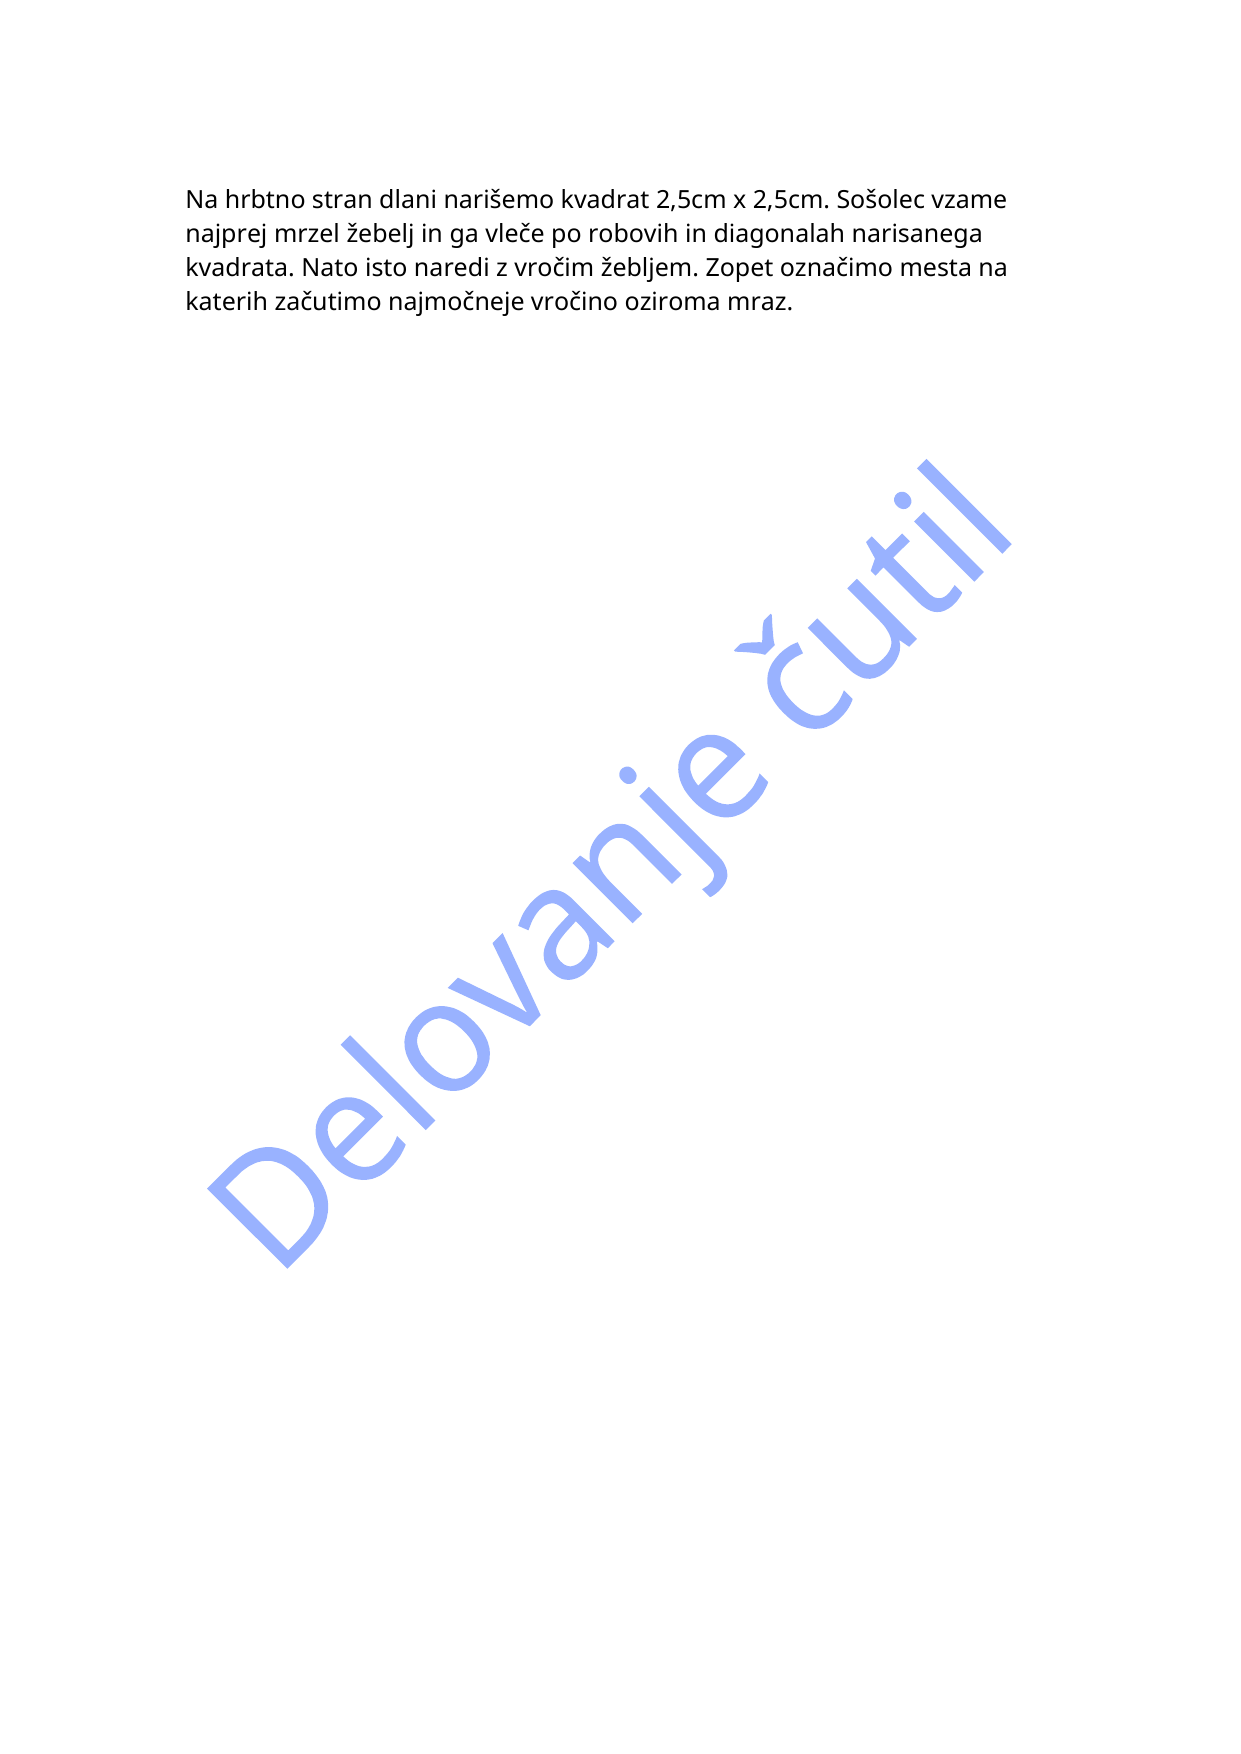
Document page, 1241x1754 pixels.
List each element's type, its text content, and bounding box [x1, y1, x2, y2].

text Na hrbtno stran dlani narišemo kvadrat 2,5cm x 2,5cm. Sošolec vzame najprej mrzel žebelj in ga vleče po robovih in diagonalah narisanega kvadrata. Nato isto naredi z vročim žebljem. Zopet označimo mesta na katerih začutimo najmočneje vročino oziroma mraz. [185, 182, 1093, 318]
